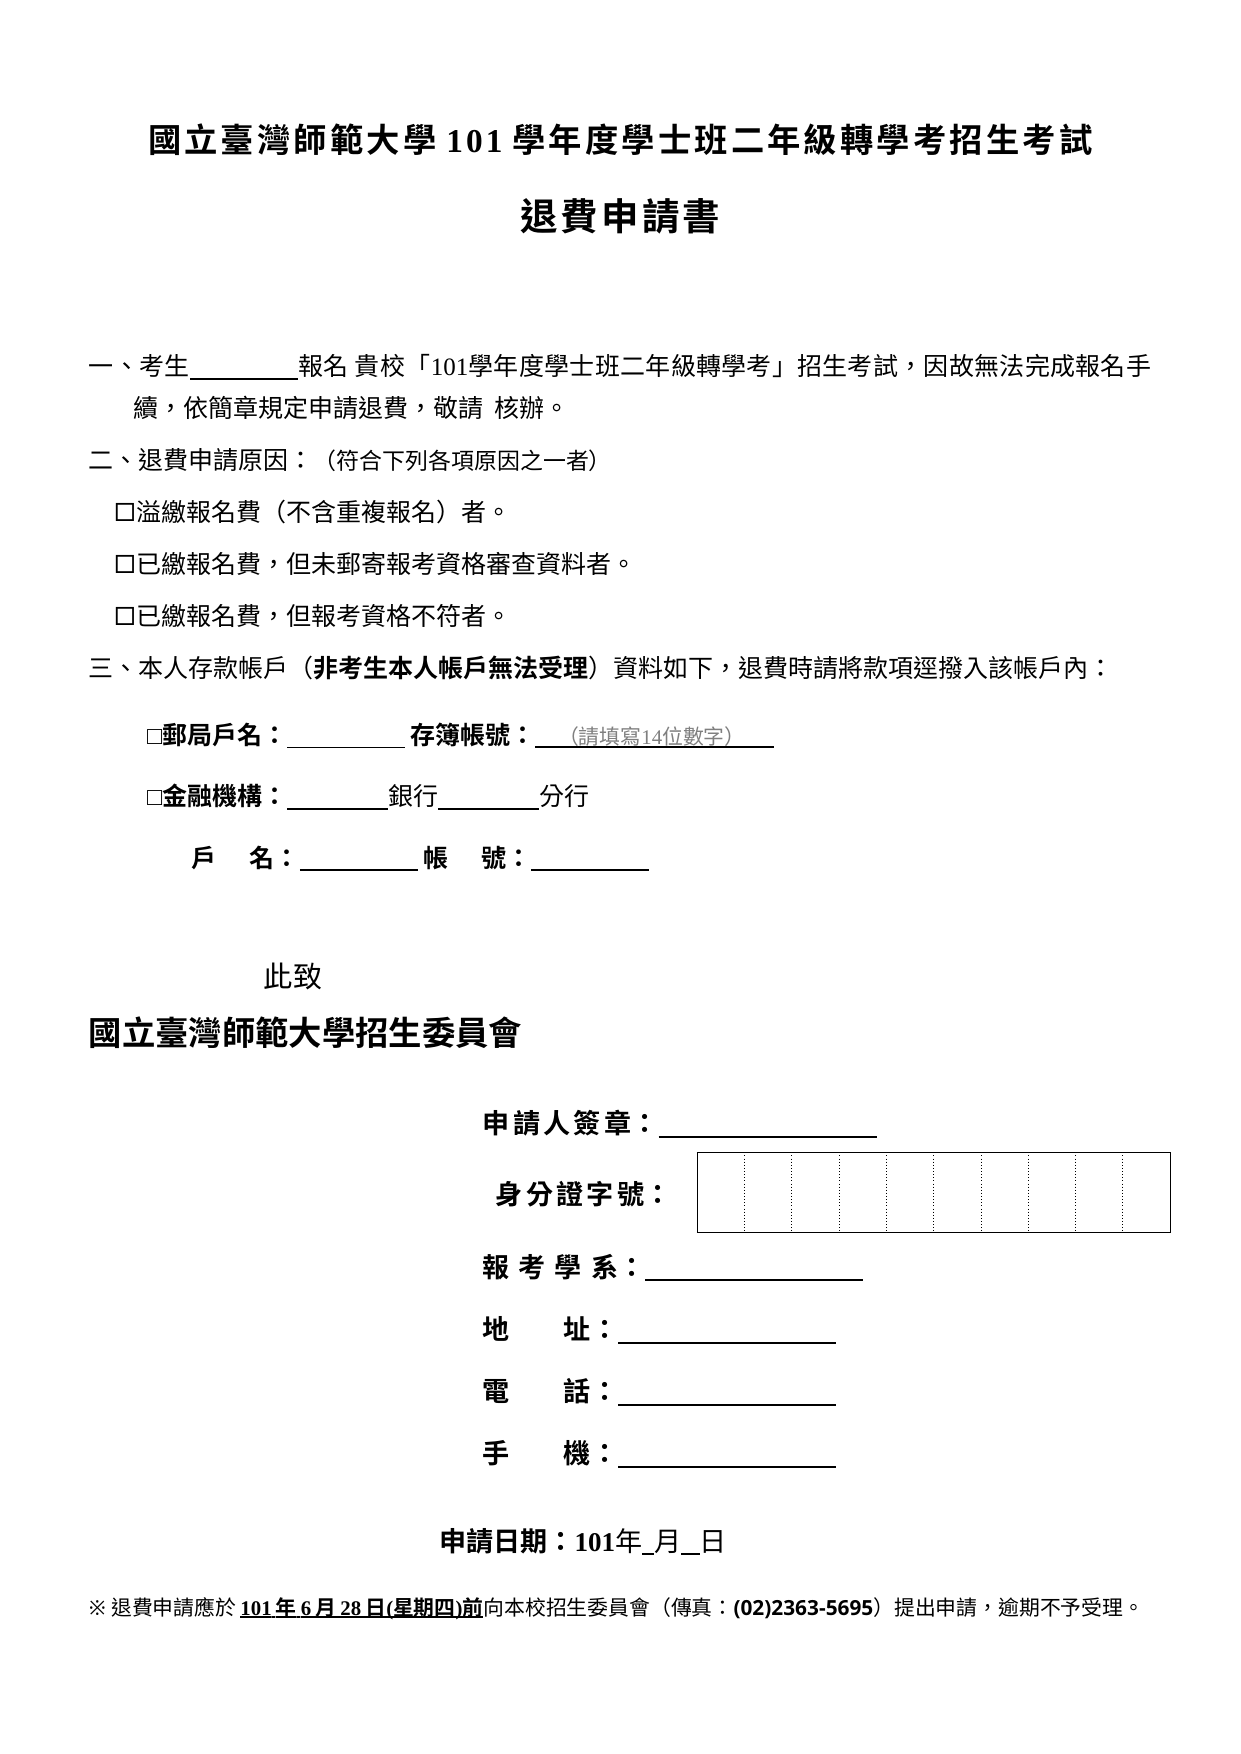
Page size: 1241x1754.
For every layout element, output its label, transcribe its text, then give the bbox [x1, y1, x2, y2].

text 三、本人存款帳戶（非考生本人帳戶無法受理）資料如下，退費時請將款項逕撥入該帳戶內： [89, 649, 1152, 685]
text 申請人簽章： [482, 1102, 1152, 1142]
text 已繳報名費，但未郵寄報考資格審查資料者。 [89, 545, 1152, 581]
text ※ 退費申請應於101年6月28日(星期四)前向本校招生委員會（傳真：(02)2363-5695）提出申請，逾期不予受理。 [89, 1582, 1152, 1623]
table_header [1076, 1153, 1123, 1232]
table_header [1028, 1153, 1076, 1232]
text 此致 [89, 954, 1152, 996]
table_header [934, 1153, 981, 1232]
text □金融機構： 銀行 分行 [147, 777, 1152, 813]
text 地址： [482, 1308, 1152, 1347]
text 電話： [482, 1370, 1152, 1409]
text 戶名： 帳號： [191, 838, 1152, 874]
text 一、考生 報名 貴校「101學年度學士班二年級轉學考」招生考試，因故無法完成報名手續，依簡章規定申請退費，敬請 核辦。 [89, 347, 1152, 425]
text 報考學系： [482, 1246, 1152, 1285]
text 溢繳報名費（不含重複報名）者。 [89, 493, 1152, 529]
table_header [698, 1153, 744, 1232]
table_header [981, 1153, 1028, 1232]
table_header [886, 1153, 934, 1232]
text 退費申請書 [89, 187, 1152, 241]
text □郵局戶名： 存簿帳號： （請填寫14位數字） [147, 716, 1152, 752]
text 國立臺灣師範大學招生委員會 [89, 1006, 1152, 1054]
text 二、退費申請原因：（符合下列各項原因之一者） [89, 441, 1152, 477]
text 國立臺灣師範大學101學年度學士班二年級轉學考招生考試 [89, 114, 1152, 162]
table_header [745, 1153, 792, 1232]
text 申請日期：101年 月 日 [439, 1519, 1111, 1559]
text 手機： [482, 1432, 1152, 1472]
table_header [1123, 1153, 1170, 1232]
table_header 身分證字號： [484, 1152, 697, 1232]
table_header [792, 1153, 839, 1232]
table_header [839, 1153, 886, 1232]
text 已繳報名費，但報考資格不符者。 [89, 597, 1152, 633]
